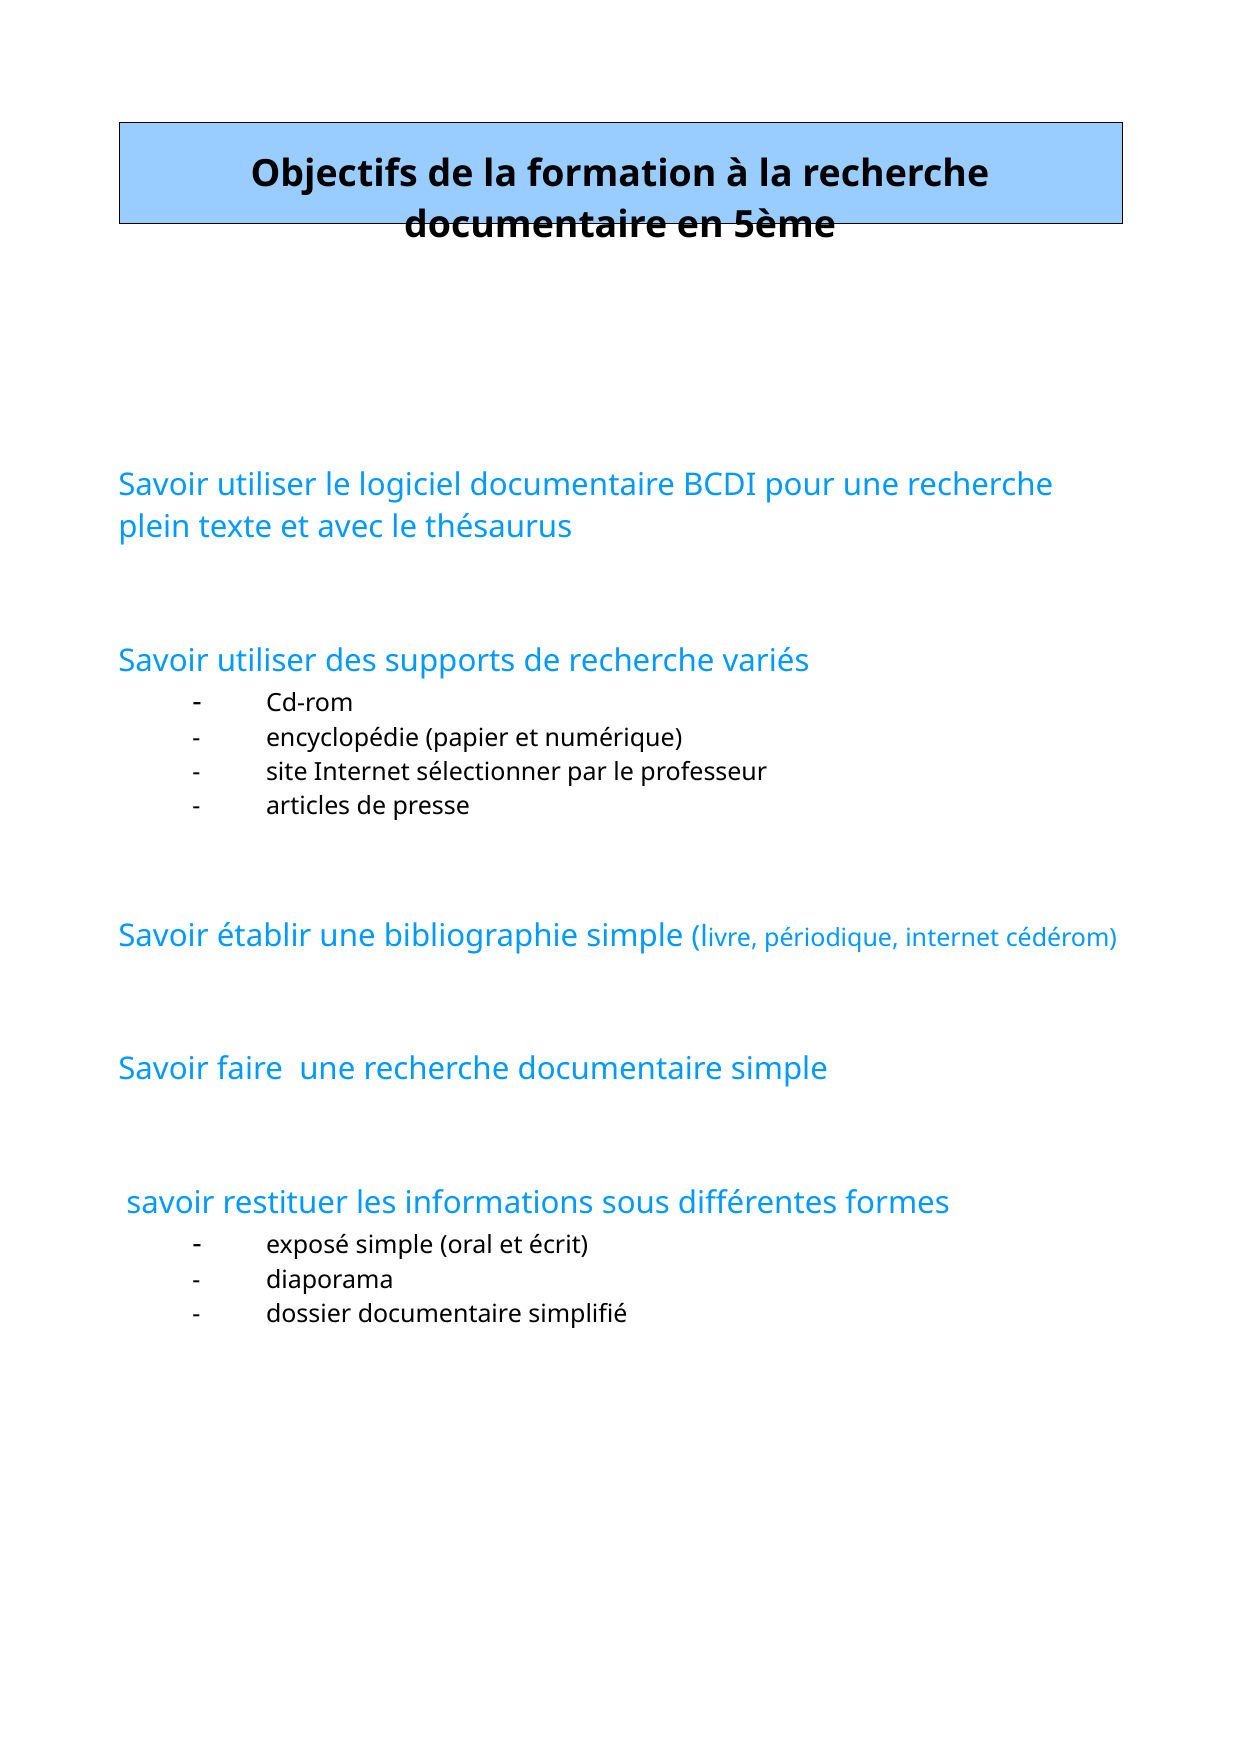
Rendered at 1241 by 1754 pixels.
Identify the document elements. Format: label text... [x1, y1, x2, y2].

text - site Internet sélectionner par le professeur [118, 754, 1122, 788]
text - exposé simple (oral et écrit) [118, 1222, 1122, 1262]
text Savoir utiliser des supports de recherche variés [118, 637, 1122, 680]
text - dossier documentaire simplifié [118, 1296, 1122, 1330]
text Savoir faire une recherche documentaire simple [118, 1046, 1122, 1089]
text savoir restituer les informations sous différentes formes [118, 1180, 1122, 1222]
text Savoir utiliser le logiciel documentaire BCDI pour une recherche plein texte et avec le thésaurus [118, 461, 1122, 547]
text - encyclopédie (papier et numérique) [118, 720, 1122, 754]
text - articles de presse [118, 788, 1122, 822]
text - diaporama [118, 1262, 1122, 1296]
text Objectifs de la formation à la recherche documentaire en 5ème [118, 147, 1122, 249]
text - Cd-rom [118, 680, 1122, 720]
text Savoir établir une bibliographie simple (livre, périodique, internet cédérom) [118, 913, 1122, 955]
